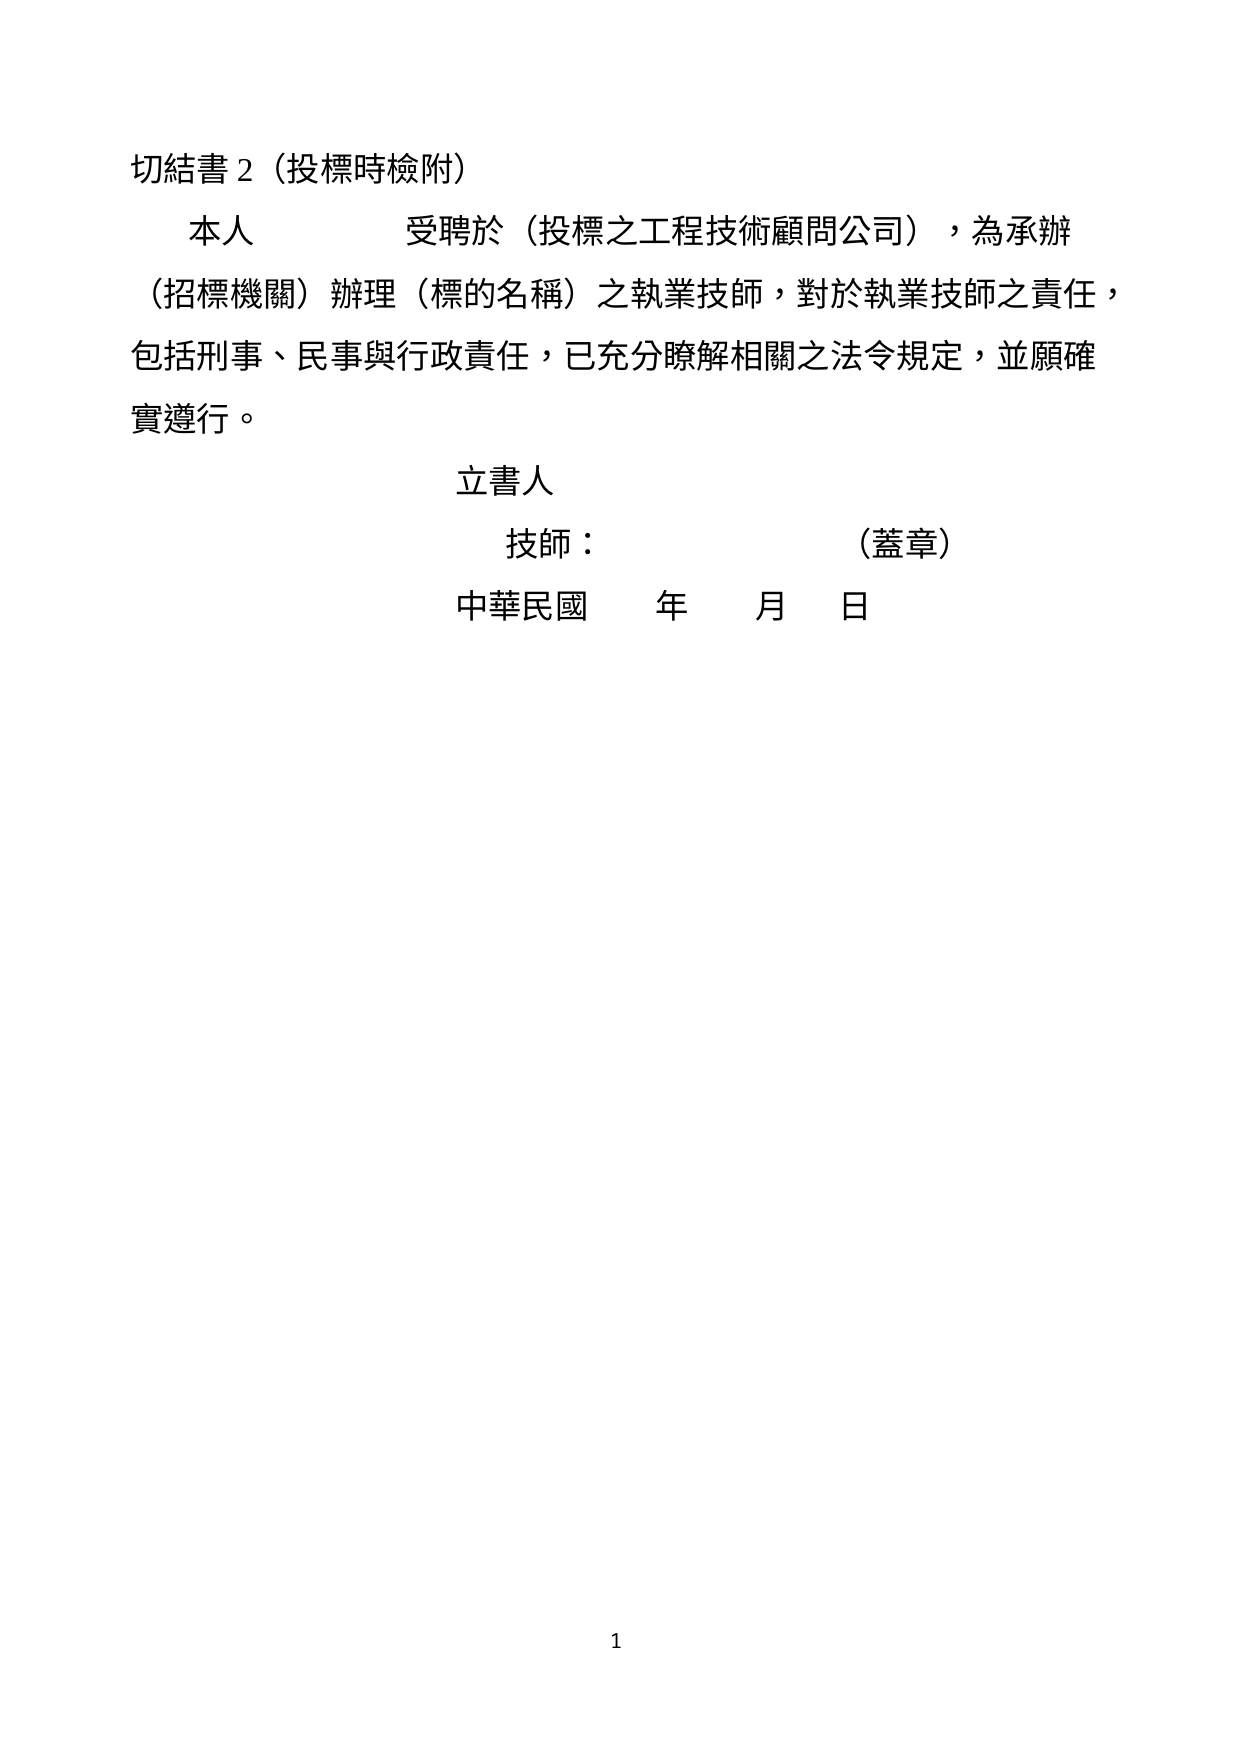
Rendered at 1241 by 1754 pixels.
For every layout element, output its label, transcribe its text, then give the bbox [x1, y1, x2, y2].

text 本人 受聘於（投標之工程技術顧問公司），為承辦（招標機關）辦理（標的名稱）之執業技師，對於執業技師之責任，包括刑事、民事與行政責任，已充分瞭解相關之法令規定，並願確實遵行。 [130, 188, 1110, 438]
text 技師： （蓋章） [505, 500, 1110, 563]
text 切結書2（投標時檢附） [130, 125, 1110, 188]
text 立書人 [455, 438, 1110, 500]
text 中華民國 年 月 日 [455, 563, 1110, 625]
